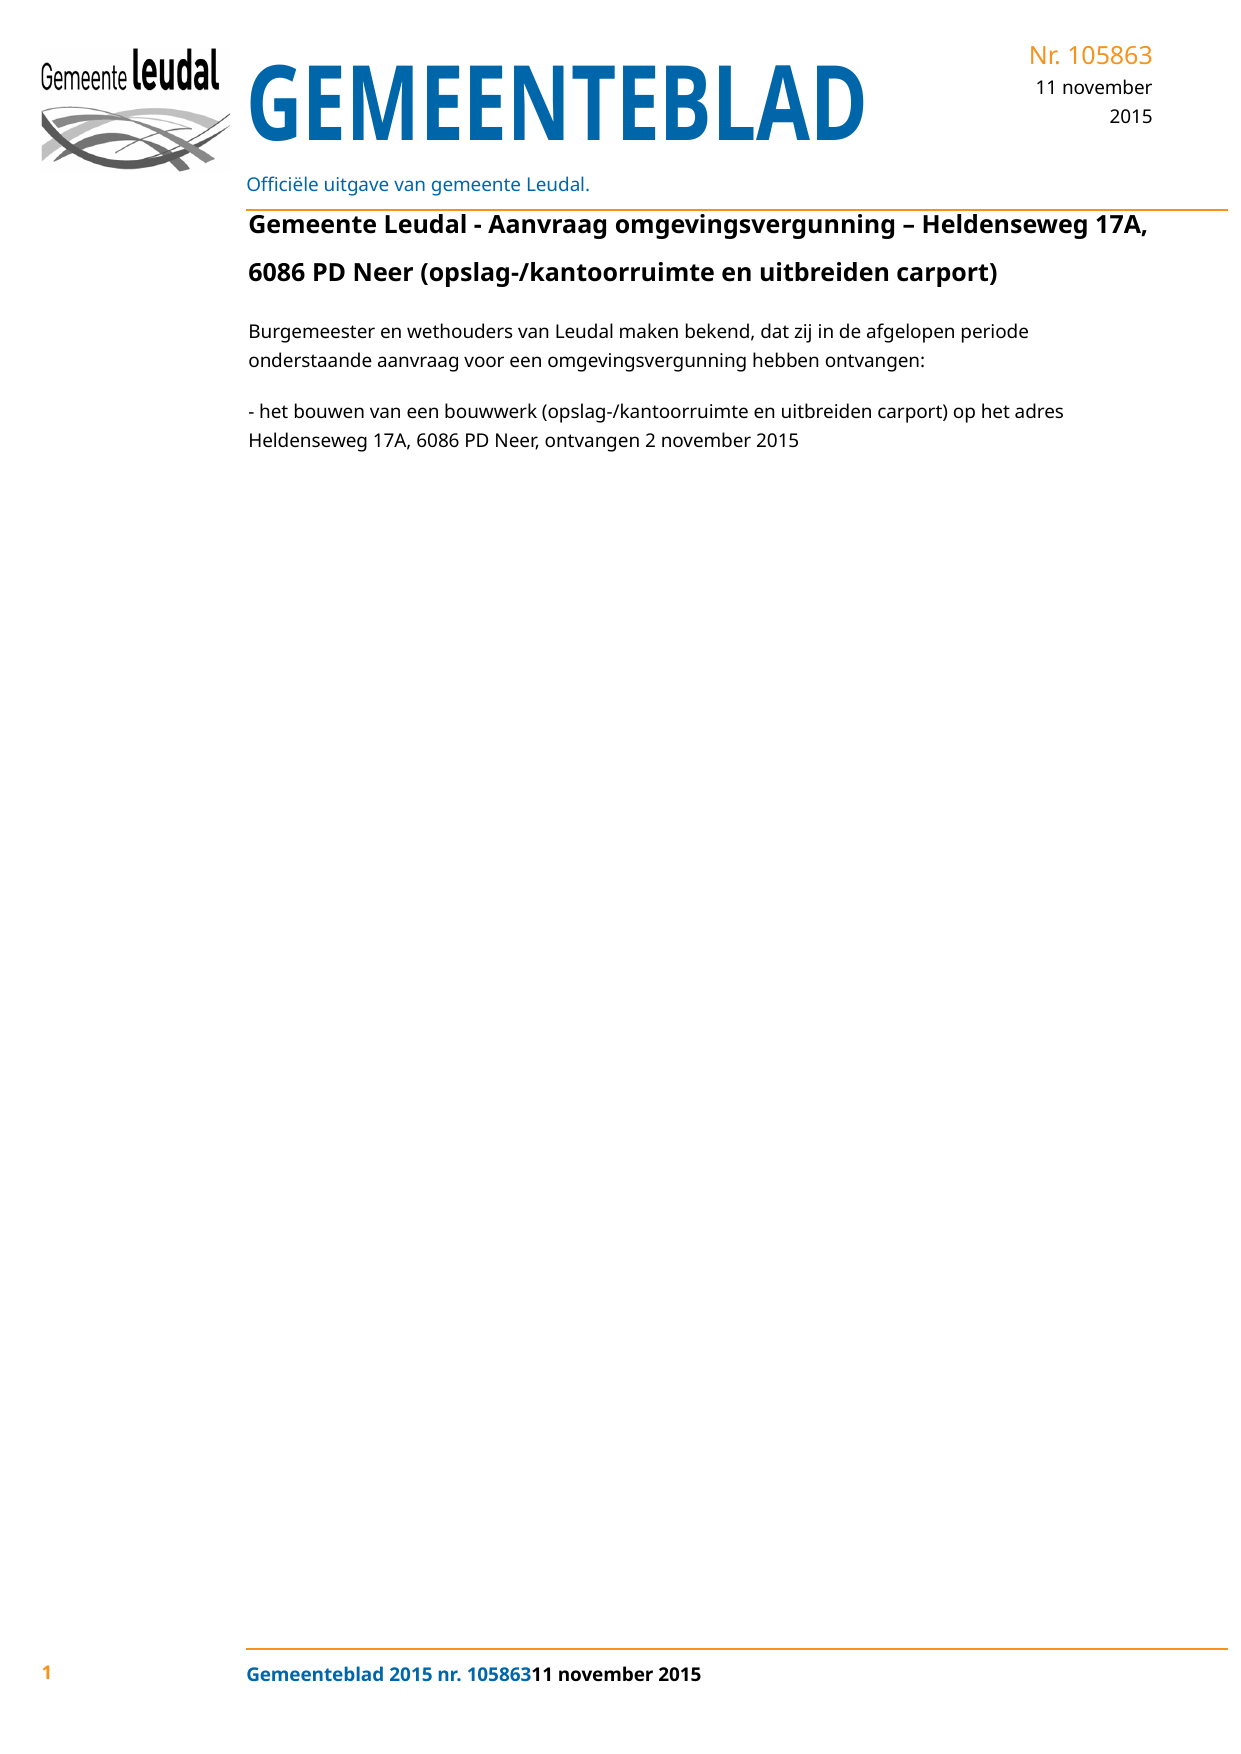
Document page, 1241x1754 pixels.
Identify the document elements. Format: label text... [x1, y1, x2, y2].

picture [41, 47, 231, 172]
text - het bouwen van een bouwwerk (opslag-/kantoorruimte en uitbreiden carport) op het adres Heldenseweg 17A, 6086 PD Neer, ontvangen 2 november 2015 [248, 398, 1152, 453]
text Gemeente Leudal - Aanvraag omgevingsvergunning – Heldenseweg 17A, 6086 PD Neer (opslag-/kantoorruimte en uitbreiden carport) [248, 211, 1152, 288]
text Burgemeester en wethouders van Leudal maken bekend, dat zij in de afgelopen periode onderstaande aanvraag voor een omgevingsvergunning hebben ontvangen: [248, 318, 1152, 373]
